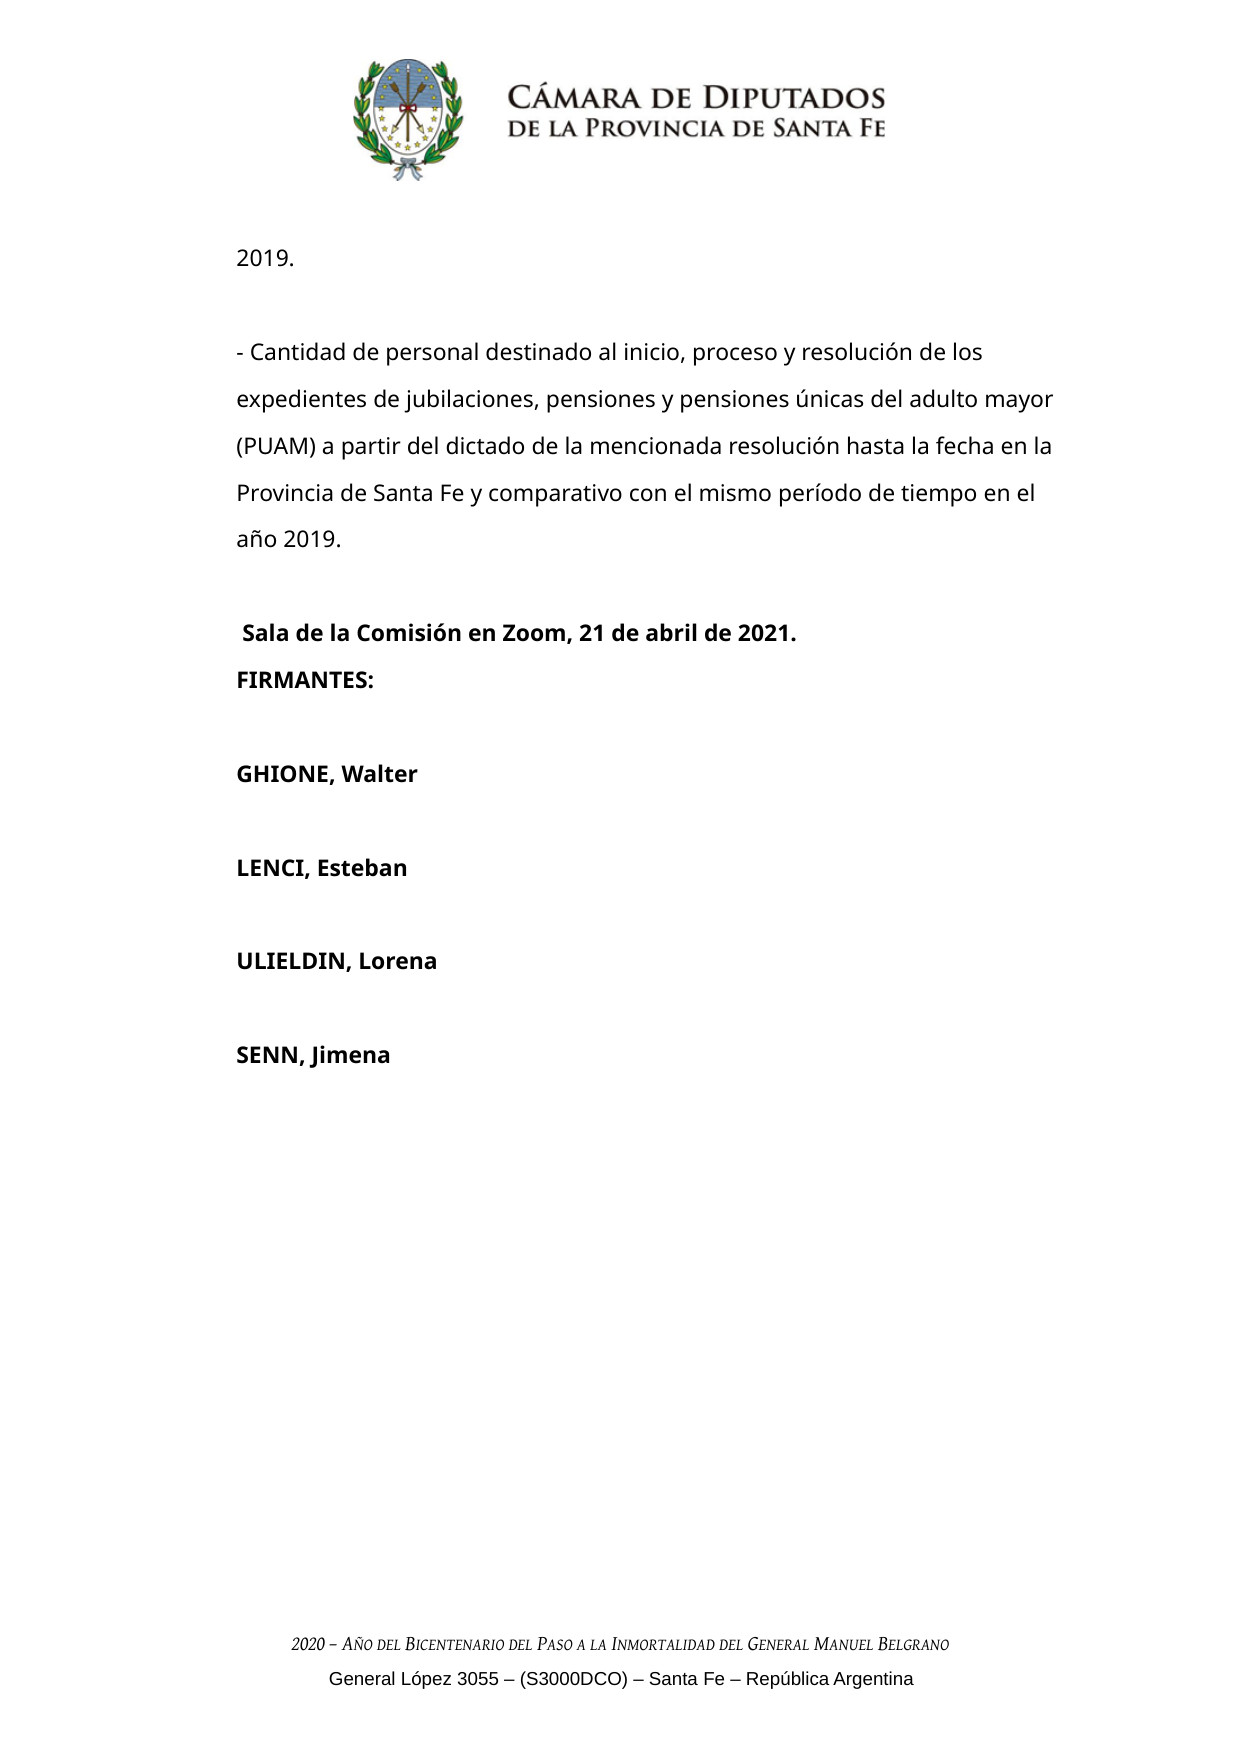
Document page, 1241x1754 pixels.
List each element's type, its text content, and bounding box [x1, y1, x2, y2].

text (PUAM) a partir del dictado de la mencionada resolución hasta la fecha en la [236, 430, 1122, 461]
text LENCI, Esteban [236, 852, 1122, 883]
text 2019. [236, 242, 1122, 273]
text Provincia de Santa Fe y comparativo con el mismo período de tiempo en el [236, 477, 1122, 508]
text año 2019. [236, 523, 1122, 555]
text SENN, Jimena [236, 1039, 1122, 1070]
text Sala de la Comisión en Zoom, 21 de abril de 2021. [236, 617, 1122, 648]
text FIRMANTES: [236, 664, 1122, 695]
text GHIONE, Walter [236, 758, 1122, 789]
text expedientes de jubilaciones, pensiones y pensiones únicas del adulto mayor [236, 383, 1122, 414]
text - Cantidad de personal destinado al inicio, proceso y resolución de los [236, 336, 1122, 367]
text ULIELDIN, Lorena [236, 945, 1122, 977]
